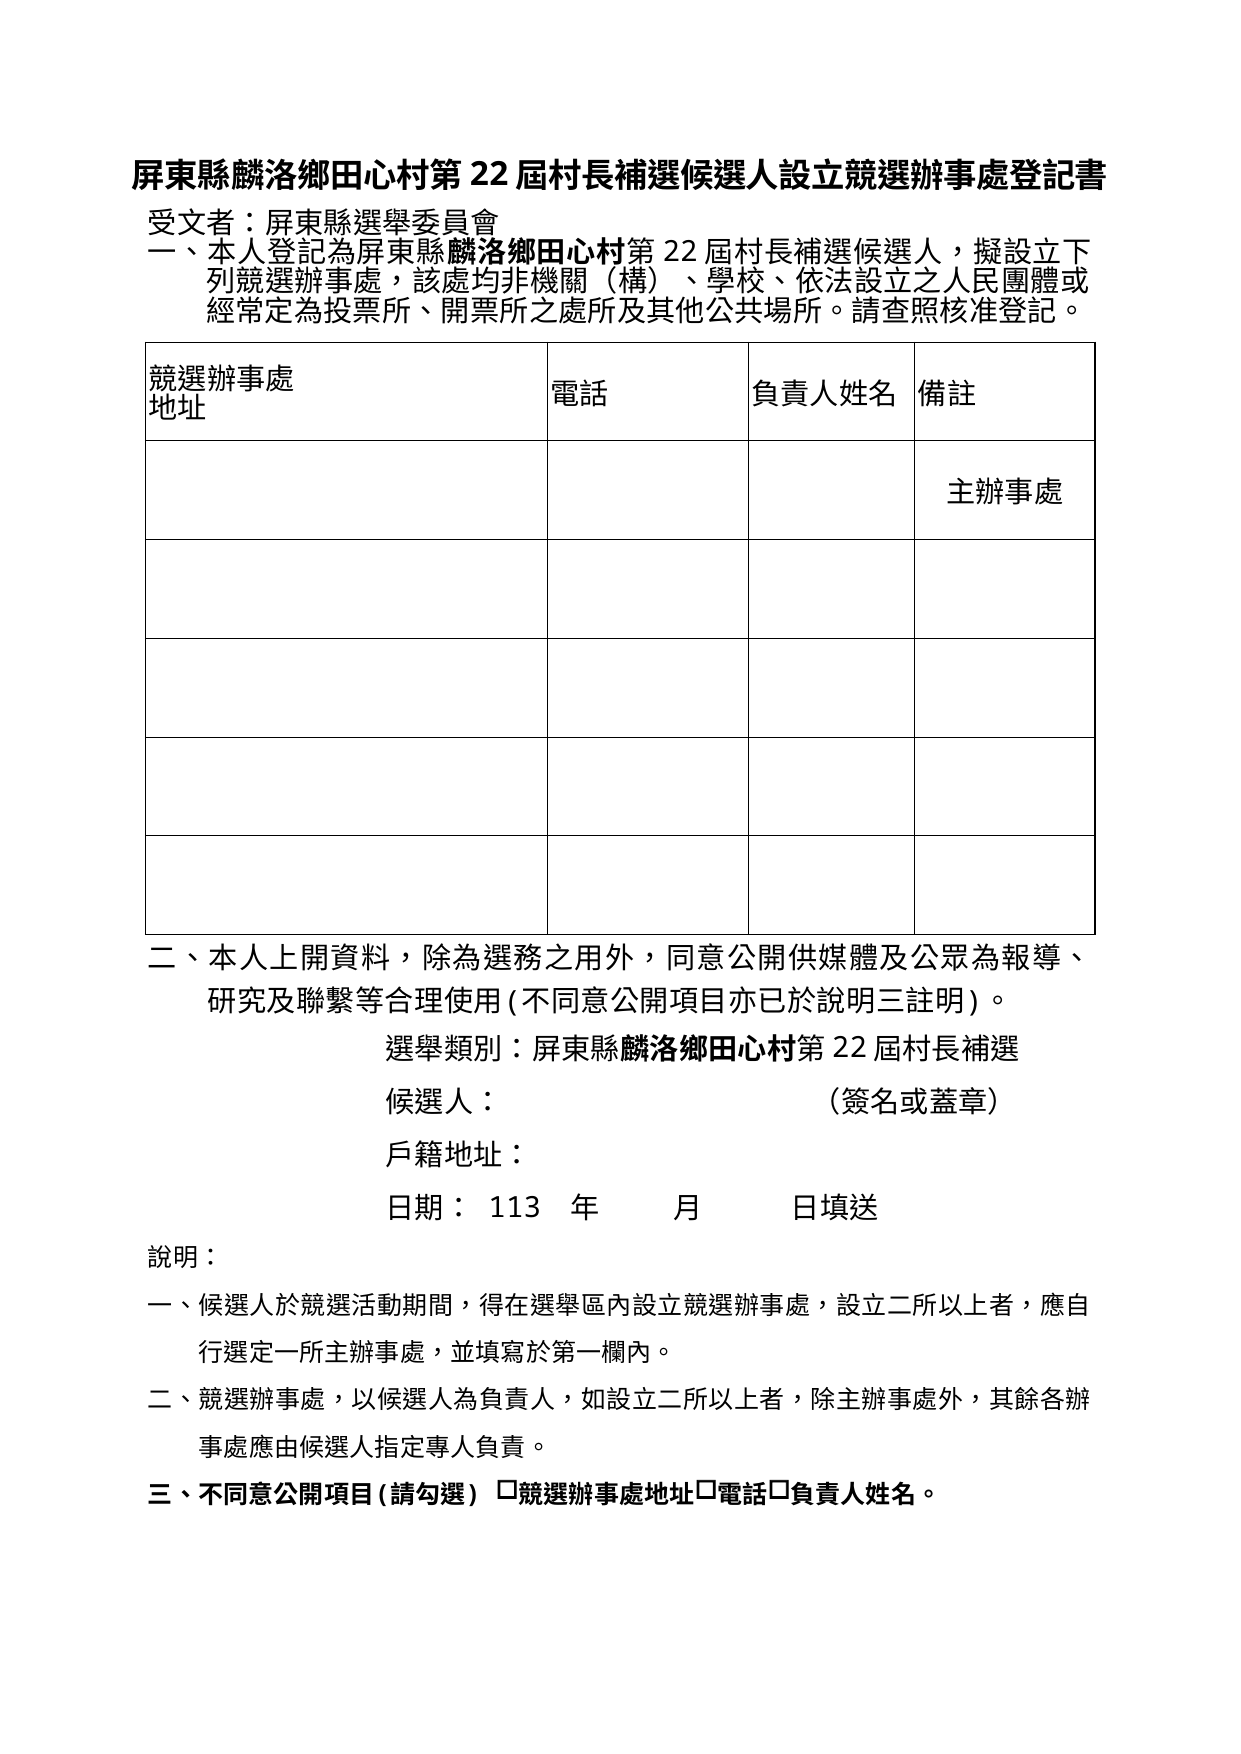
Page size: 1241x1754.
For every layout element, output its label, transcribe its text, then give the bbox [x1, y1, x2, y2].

table_cell [915, 540, 1094, 638]
text 選舉類別：屏東縣麟洛鄉田心村第22屆村長補選 [385, 1020, 1092, 1073]
table_cell 主辦事處 [915, 441, 1094, 539]
text 一、本人登記為屏東縣麟洛鄉田心村第22屆村長補選候選人，擬設立下列競選辦事處，該處均非機關（構）、學校、依法設立之人民團體或經常定為投票所、開票所之處所及其他公共場所。請查照核准登記。 [148, 235, 1092, 323]
text 日期： 113 年 月 日填送 [385, 1179, 1092, 1232]
table_cell [749, 441, 914, 539]
table_cell [548, 639, 748, 737]
table_cell [915, 639, 1094, 737]
table_header 備註 [915, 343, 1094, 440]
table_cell [749, 836, 914, 934]
text 二、本人上開資料，除為選務之用外，同意公開供媒體及公眾為報導、研究及聯繫等合理使用(不同意公開項目亦已於說明三註明)。 [148, 935, 1092, 1020]
table_cell [146, 441, 547, 539]
table_cell [146, 836, 547, 934]
table_cell [548, 836, 748, 934]
table_cell [915, 836, 1094, 934]
table_cell [548, 540, 748, 638]
table_cell [749, 738, 914, 835]
text 受文者：屏東縣選舉委員會 [148, 206, 1092, 235]
table_cell [548, 441, 748, 539]
text 候選人： （簽名或蓋章） [385, 1073, 1092, 1126]
text 戶籍地址： [385, 1126, 1092, 1179]
table_header 負責人姓名 [749, 343, 914, 440]
table_cell [915, 738, 1094, 835]
table_header 電話 [548, 343, 748, 440]
table_cell [146, 540, 547, 638]
table_cell [749, 639, 914, 737]
table_cell [548, 738, 748, 835]
text 三、不同意公開項目(請勾選) 競選辦事處地址電話負責人姓名。 [148, 1469, 1092, 1516]
text 二、競選辦事處，以候選人為負責人，如設立二所以上者，除主辦事處外，其餘各辦事處應由候選人指定專人負責。 [148, 1374, 1092, 1469]
text 說明： [148, 1232, 1092, 1279]
table_header 競選辦事處 地址 [146, 343, 547, 440]
table_cell [146, 639, 547, 737]
text 一、候選人於競選活動期間，得在選舉區內設立競選辦事處，設立二所以上者，應自行選定一所主辦事處，並填寫於第一欄內。 [148, 1279, 1092, 1374]
table_cell [146, 738, 547, 835]
text 屏東縣 麟洛鄉田心村第22屆村長補選候選人設立競選辦事處登記書 [65, 158, 1175, 187]
table_cell [749, 540, 914, 638]
